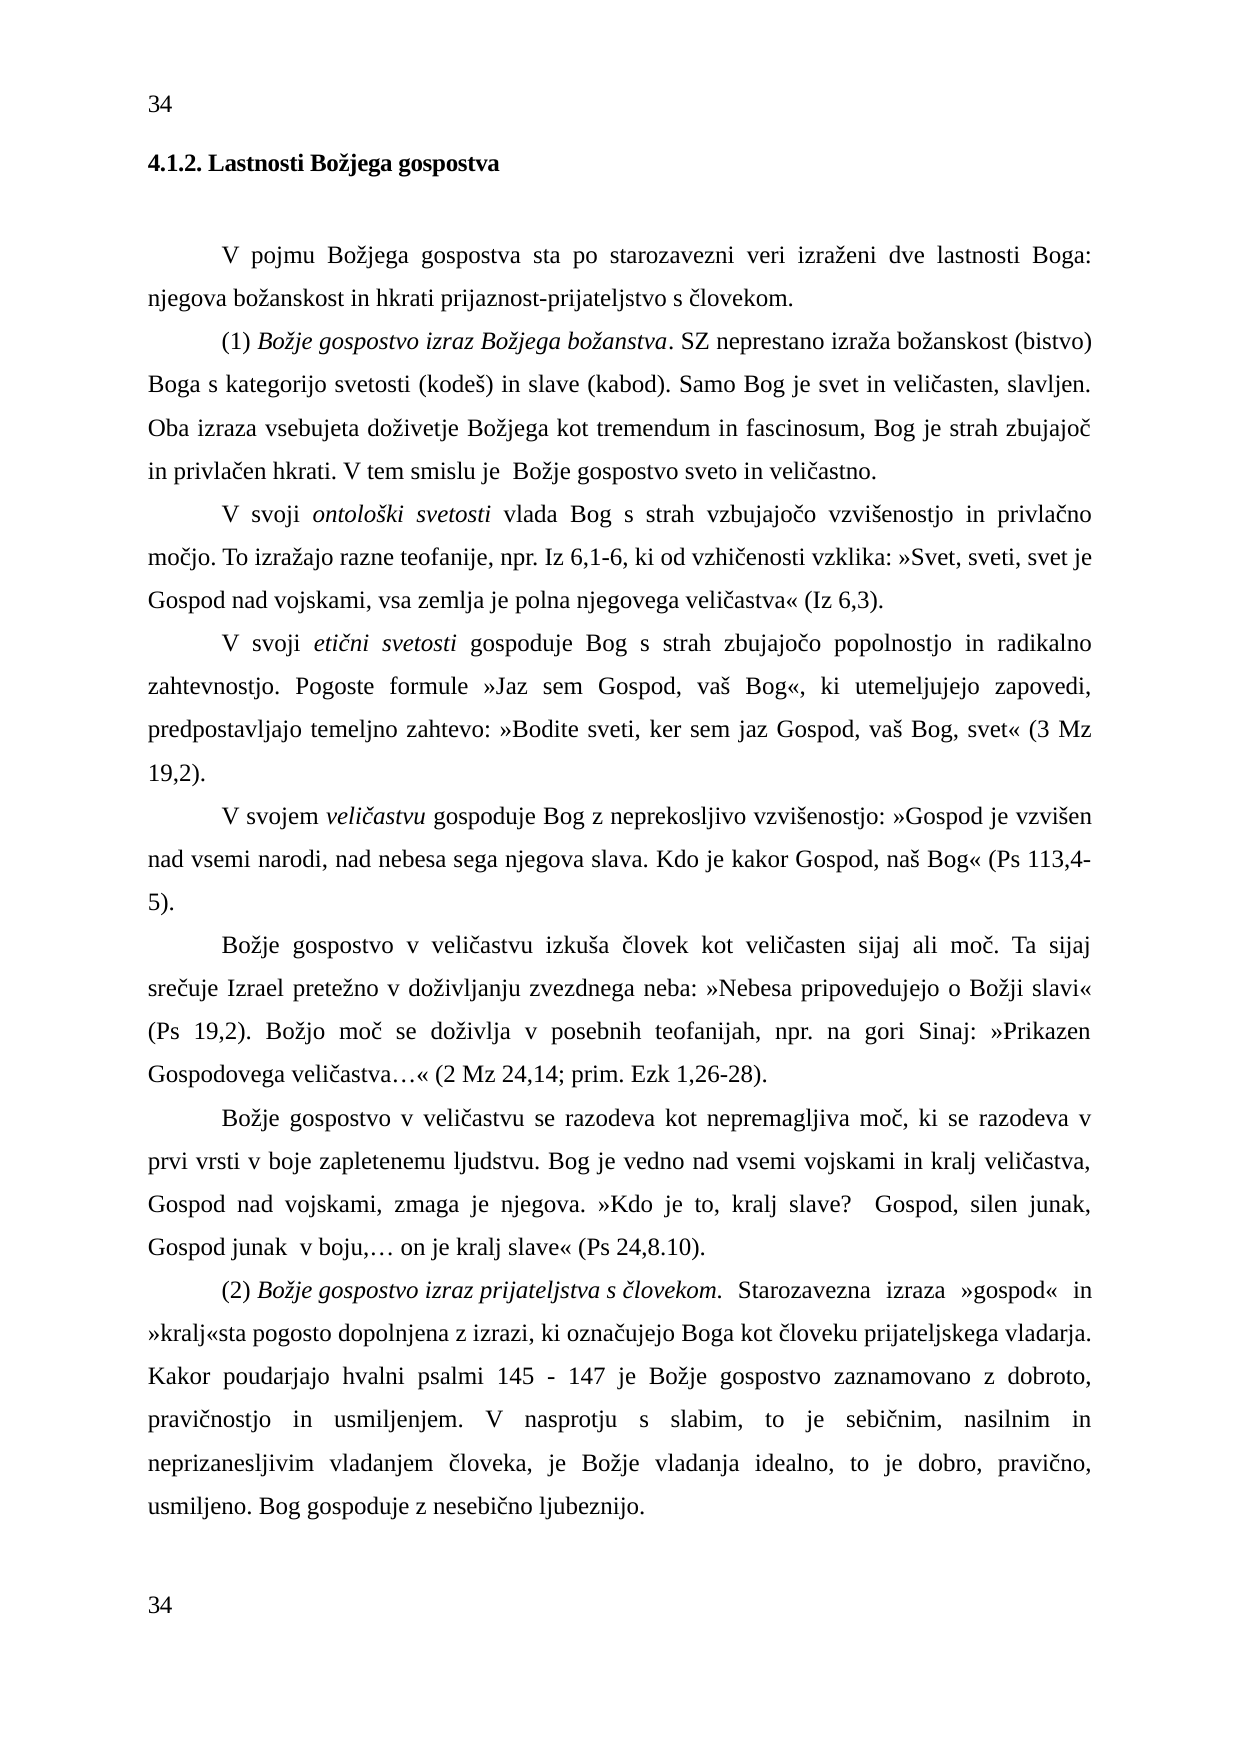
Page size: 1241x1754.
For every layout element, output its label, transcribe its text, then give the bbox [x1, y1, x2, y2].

text Božje gospostvo v veličastvu izkuša človek kot veličasten sijaj ali moč. Ta sijaj srečuje Izrael pretežno v doživljanju zvezdnega neba: »Nebesa pripovedujejo o Božji slavi« (Ps 19,2). Božjo moč se doživlja v posebnih teofanijah, npr. na gori Sinaj: »Prikazen Gospodovega veličastva…« (2 Mz 24,14; prim. Ezk 1,26-28). [148, 930, 1092, 1088]
text V svoji etični svetosti gospoduje Bog s strah zbujajočo popolnostjo in radikalno zahtevnostjo. Pogoste formule »Jaz sem Gospod, vaš Bog«, ki utemeljujejo zapovedi, predpostavljajo temeljno zahtevo: »Bodite sveti, ker sem jaz Gospod, vaš Bog, svet« (3 Mz 19,2). [148, 628, 1092, 786]
text V svojem veličastvu gospoduje Bog z neprekosljivo vzvišenostjo: »Gospod je vzvišen nad vsemi narodi, nad nebesa sega njegova slava. Kdo je kakor Gospod, naš Bog« (Ps 113,4-5). [148, 801, 1092, 916]
text V pojmu Božjega gospostva sta po starozavezni veri izraženi dve lastnosti Boga: njegova božanskost in hkrati prijaznost-prijateljstvo s človekom. [148, 240, 1092, 312]
text (1) Božje gospostvo izraz Božjega božanstva. SZ neprestano izraža božanskost (bistvo) Boga s kategorijo svetosti (kodeš) in slave (kabod). Samo Bog je svet in veličasten, slavljen. Oba izraza vsebujeta doživetje Božjega kot tremendum in fascinosum, Bog je strah zbujajoč in privlačen hkrati. V tem smislu je Božje gospostvo sveto in veličastno. [148, 326, 1092, 484]
text V svoji ontološki svetosti vlada Bog s strah vzbujajočo vzvišenostjo in privlačno močjo. To izražajo razne teofanije, npr. Iz 6,1-6, ki od vzhičenosti vzklika: »Svet, sveti, svet je Gospod nad vojskami, vsa zemlja je polna njegovega veličastva« (Iz 6,3). [148, 499, 1092, 614]
text Božje gospostvo v veličastvu se razodeva kot nepremagljiva moč, ki se razodeva v prvi vrsti v boje zapletenemu ljudstvu. Bog je vedno nad vsemi vojskami in kralj veličastva, Gospod nad vojskami, zmaga je njegova. »Kdo je to, kralj slave? Gospod, silen junak, Gospod junak v boju,… on je kralj slave« (Ps 24,8.10). [148, 1103, 1092, 1261]
text (2) Božje gospostvo izraz prijateljstva s človekom. Starozavezna izraza »gospod« in »kralj«sta pogosto dopolnjena z izrazi, ki označujejo Boga kot človeku prijateljskega vladarja. Kakor poudarjajo hvalni psalmi 145 - 147 je Božje gospostvo zaznamovano z dobroto, pravičnostjo in usmiljenjem. V nasprotju s slabim, to je sebičnim, nasilnim in neprizanesljivim vladanjem človeka, je Božje vladanja idealno, to je dobro, pravično, usmiljeno. Bog gospoduje z nesebično ljubeznijo. [148, 1275, 1092, 1519]
subtitle 4.1.2. Lastnosti Božjega gospostva [148, 148, 1092, 176]
